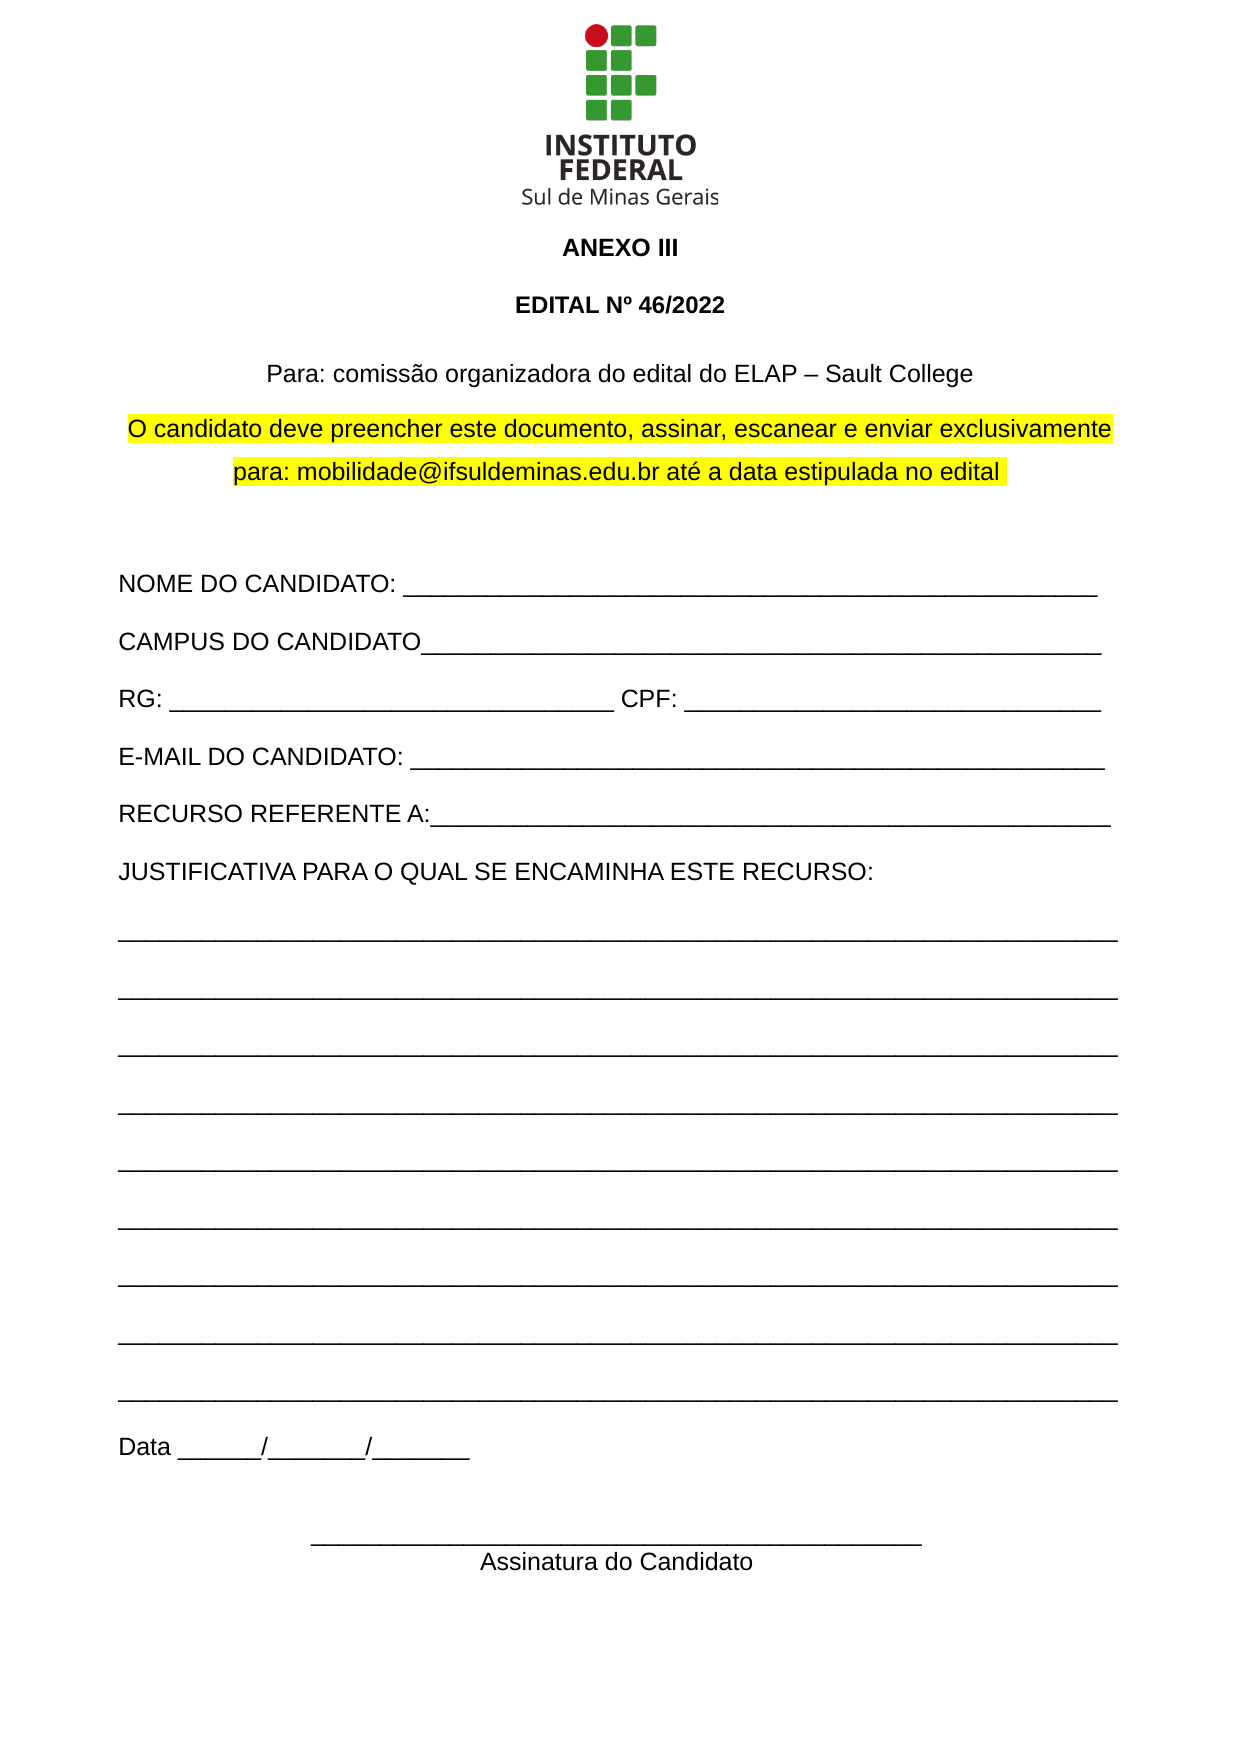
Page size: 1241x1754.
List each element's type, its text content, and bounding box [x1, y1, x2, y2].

text E-MAIL DO CANDIDATO: __________________________________________________ RECURSO REFERENTE A:_________________________________________________ JUSTIFICATIVA PARA O QUAL SE ENCAMINHA ESTE RECURSO: ________________________________________________________________________ ________________________________________________________________________ ________________________________________________________________________ ________________________________________________________________________ ________________________________________________________________________ ________________________________________________________________________ ________________________________________________________________________ ________________________________________________________________________ ________________________________________________________________________ Data ______/_______/_______ [118, 742, 1122, 1461]
text EDITAL Nº 46/2022 [118, 291, 1122, 318]
text RG: ________________________________ CPF: ______________________________ [118, 684, 1122, 713]
text NOME DO CANDIDATO: __________________________________________________ CAMPUS DO CANDIDATO_________________________________________________ [118, 569, 1122, 656]
text Assinatura do Candidato [118, 1547, 1122, 1576]
text O candidato deve preencher este documento, assinar, escanear e enviar exclusivamente para: mobilidade@ifsuldeminas.edu.br até a data estipulada no edital [118, 414, 1122, 486]
text ____________________________________________ [118, 1518, 1122, 1547]
picture [522, 24, 719, 205]
text ANEXO III [118, 233, 1122, 262]
text Para: comissão organizadora do edital do ELAP – Sault College [118, 359, 1122, 388]
